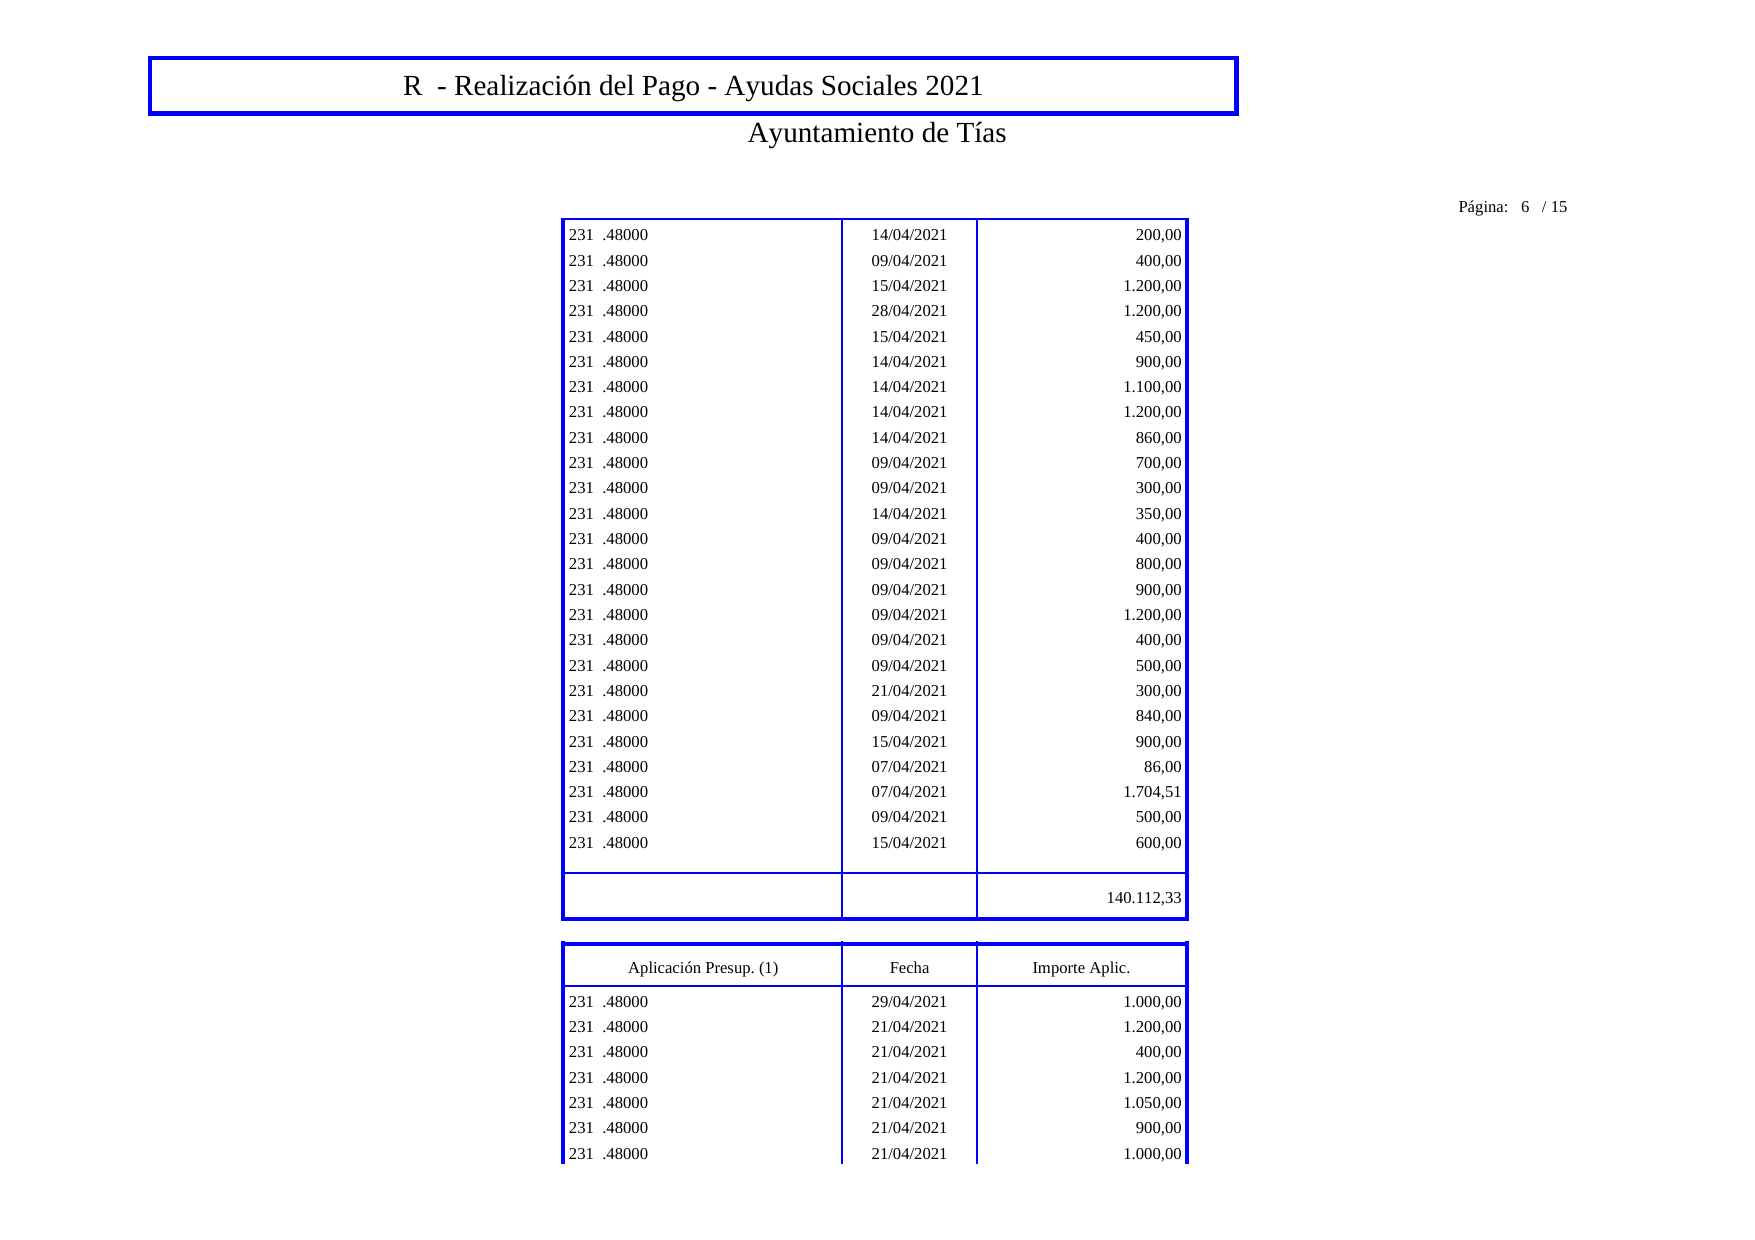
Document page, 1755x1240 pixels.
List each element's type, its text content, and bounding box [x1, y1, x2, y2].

table_cell 14/04/2021 [843, 397, 976, 423]
table_cell 231 .48000 [565, 1088, 841, 1113]
table_cell 400,00 [978, 625, 1185, 650]
table_cell 840,00 [978, 701, 1185, 726]
table_cell 231 .48000 [565, 777, 841, 802]
table_cell 231 .48000 [565, 1012, 841, 1037]
table_cell 21/04/2021 [843, 1063, 976, 1088]
table_cell 800,00 [978, 549, 1185, 574]
table_cell 1.000,00 [978, 1139, 1185, 1164]
table_cell 07/04/2021 [843, 777, 976, 802]
table_cell 700,00 [978, 448, 1185, 473]
table_cell 900,00 [978, 1113, 1185, 1138]
table_cell 231 .48000 [565, 321, 841, 347]
table_cell 231 .48000 [565, 726, 841, 752]
table_cell 231 .48000 [565, 752, 841, 777]
table_cell 231 .48000 [565, 1113, 841, 1138]
table_cell 231 .48000 [565, 575, 841, 600]
table_cell 231 .48000 [565, 271, 841, 296]
table_cell 07/04/2021 [843, 752, 976, 777]
table_cell 231 .48000 [565, 220, 841, 245]
table_cell 1.200,00 [978, 271, 1185, 296]
table_cell 14/04/2021 [843, 499, 976, 524]
table_cell 1.704,51 [978, 777, 1185, 802]
table_cell 09/04/2021 [843, 448, 976, 473]
table_cell 1.200,00 [978, 1063, 1185, 1088]
table_cell 500,00 [978, 650, 1185, 676]
table_cell 09/04/2021 [843, 625, 976, 650]
table_cell 500,00 [978, 802, 1185, 828]
table_cell 231 .48000 [565, 549, 841, 574]
table_cell 231 .48000 [565, 347, 841, 372]
table_cell 231 .48000 [565, 987, 841, 1012]
table_cell 21/04/2021 [843, 676, 976, 701]
table_cell 231 .48000 [565, 676, 841, 701]
table_cell 29/04/2021 [843, 987, 976, 1012]
table_cell 15/04/2021 [843, 828, 976, 872]
table_cell 231 .48000 [565, 499, 841, 524]
table_cell 231 .48000 [565, 600, 841, 625]
table_cell 231 .48000 [565, 372, 841, 397]
table_cell 1.100,00 [978, 372, 1185, 397]
table_cell 231 .48000 [565, 245, 841, 271]
table_cell 14/04/2021 [843, 372, 976, 397]
table_cell 21/04/2021 [843, 1037, 976, 1063]
table_cell 1.200,00 [978, 600, 1185, 625]
table_cell 1.200,00 [978, 397, 1185, 423]
table_cell 1.200,00 [978, 1012, 1185, 1037]
table_cell 300,00 [978, 473, 1185, 498]
table_cell 350,00 [978, 499, 1185, 524]
table_cell 600,00 [978, 828, 1185, 872]
table_cell 900,00 [978, 575, 1185, 600]
table_cell 231 .48000 [565, 625, 841, 650]
table_cell 200,00 [978, 220, 1185, 245]
table_cell 1.000,00 [978, 987, 1185, 1012]
table_cell 86,00 [978, 752, 1185, 777]
table_cell 231 .48000 [565, 296, 841, 321]
table_cell 231 .48000 [565, 448, 841, 473]
table_cell 400,00 [978, 1037, 1185, 1063]
table_cell 140.112,33 [978, 874, 1185, 916]
table_cell 400,00 [978, 245, 1185, 271]
table_cell 14/04/2021 [843, 423, 976, 448]
table_cell 450,00 [978, 321, 1185, 347]
table_cell 900,00 [978, 347, 1185, 372]
table_cell 09/04/2021 [843, 575, 976, 600]
table_cell 21/04/2021 [843, 1113, 976, 1138]
table_cell 09/04/2021 [843, 245, 976, 271]
table_cell 231 .48000 [565, 524, 841, 549]
table_cell 09/04/2021 [843, 600, 976, 625]
table_cell 231 .48000 [565, 650, 841, 676]
table_cell 09/04/2021 [843, 650, 976, 676]
table_cell 21/04/2021 [843, 1139, 976, 1164]
table_cell [565, 874, 841, 916]
table_cell 231 .48000 [565, 701, 841, 726]
table_cell 21/04/2021 [843, 1088, 976, 1113]
table_cell 1.200,00 [978, 296, 1185, 321]
table_cell 900,00 [978, 726, 1185, 752]
table_cell 231 .48000 [565, 1139, 841, 1164]
table_cell 15/04/2021 [843, 271, 976, 296]
table_cell 09/04/2021 [843, 524, 976, 549]
table_cell 21/04/2021 [843, 1012, 976, 1037]
table_cell 14/04/2021 [843, 347, 976, 372]
table_cell 09/04/2021 [843, 701, 976, 726]
table_cell 231 .48000 [565, 1063, 841, 1088]
table_cell [843, 874, 976, 916]
table_cell 400,00 [978, 524, 1185, 549]
table_cell 231 .48000 [565, 397, 841, 423]
table_cell 15/04/2021 [843, 726, 976, 752]
table_cell 860,00 [978, 423, 1185, 448]
table_cell 231 .48000 [565, 828, 841, 872]
table_cell 300,00 [978, 676, 1185, 701]
table_cell 231 .48000 [565, 802, 841, 828]
table_cell 09/04/2021 [843, 802, 976, 828]
table_cell 09/04/2021 [843, 549, 976, 574]
table_cell 1.050,00 [978, 1088, 1185, 1113]
table_header Fecha [843, 946, 976, 984]
table_cell 231 .48000 [565, 423, 841, 448]
table_cell 28/04/2021 [843, 296, 976, 321]
table_cell 14/04/2021 [843, 220, 976, 245]
table_cell 231 .48000 [565, 473, 841, 498]
table_cell 231 .48000 [565, 1037, 841, 1063]
table_cell 09/04/2021 [843, 473, 976, 498]
table_header Importe Aplic. [978, 946, 1185, 984]
table_cell 15/04/2021 [843, 321, 976, 347]
table_header Aplicación Presup. (1) [565, 946, 841, 984]
